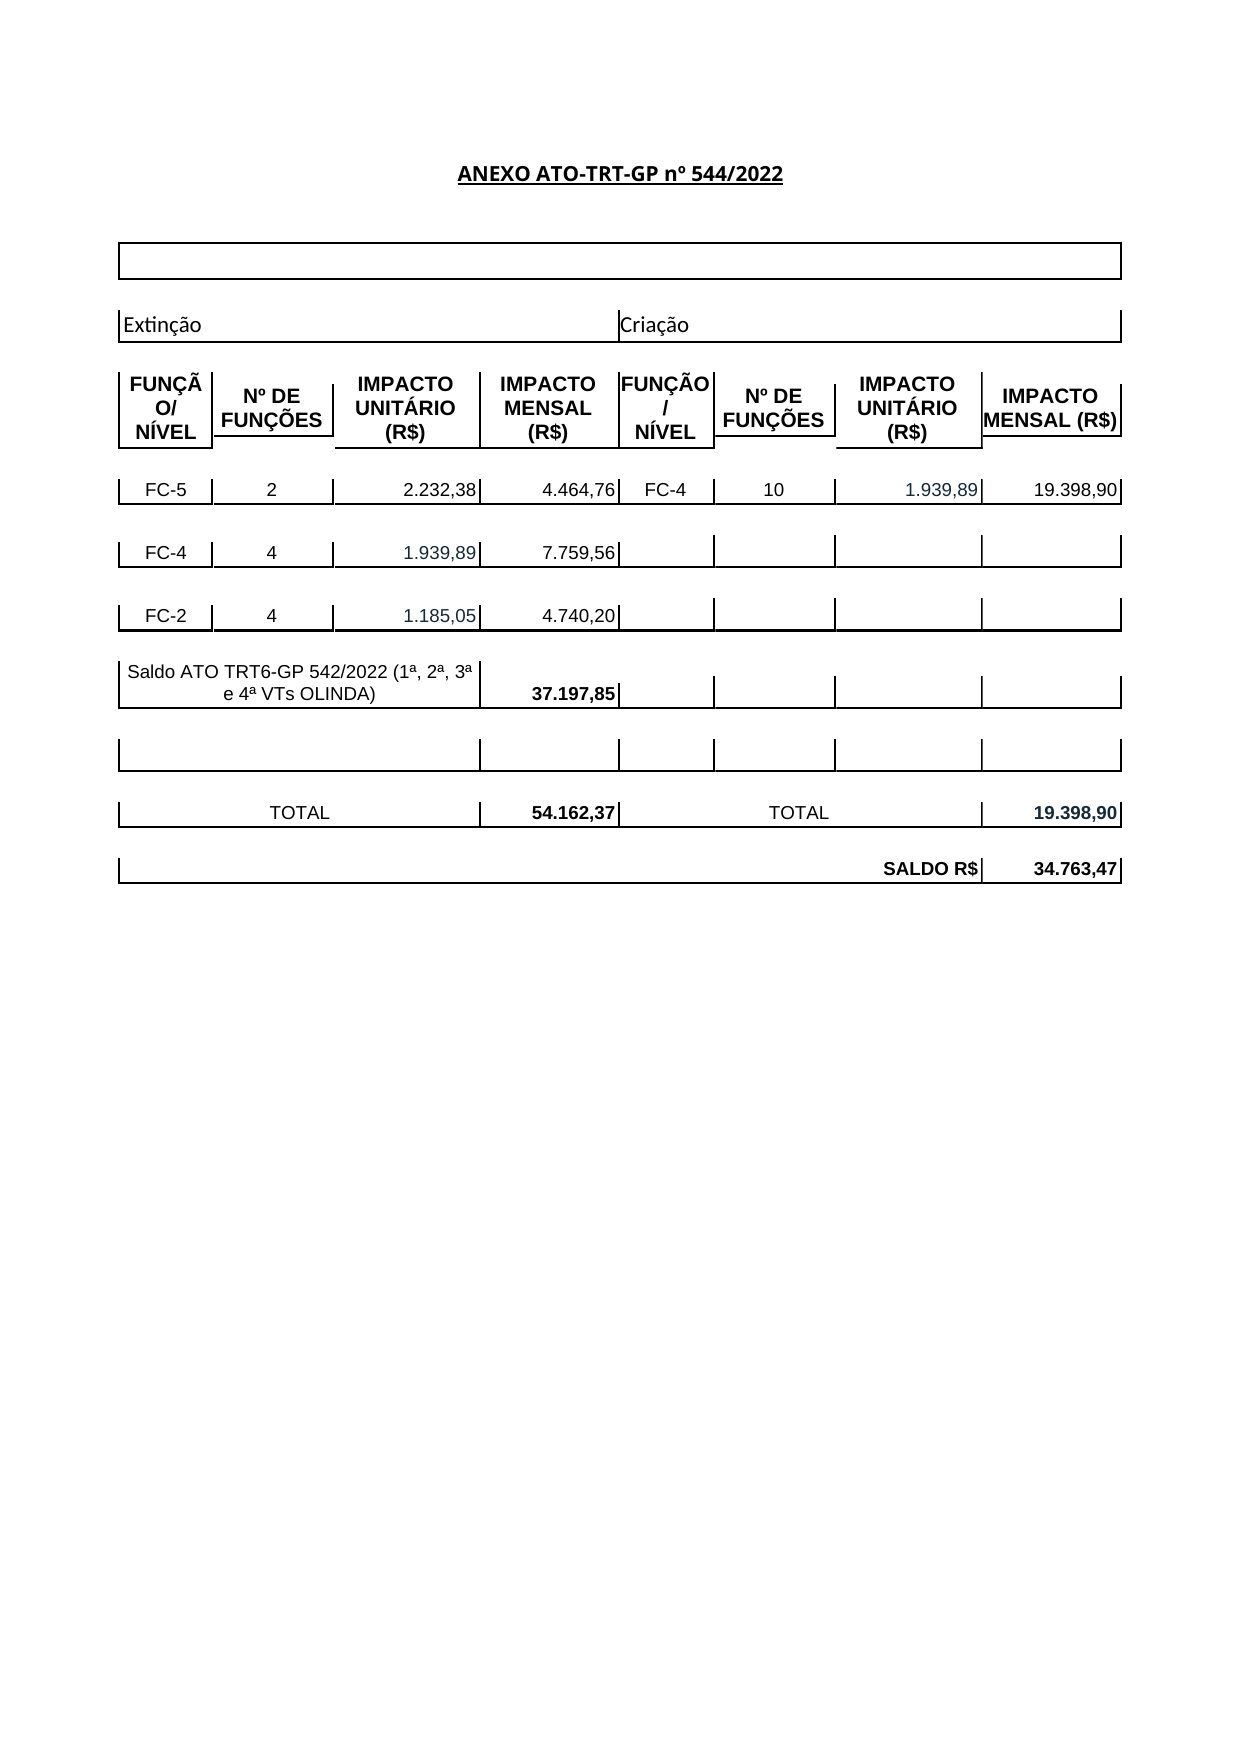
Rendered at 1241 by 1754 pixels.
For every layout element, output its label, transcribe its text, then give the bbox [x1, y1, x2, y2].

table_cell 1.939,89 [836, 479, 981, 503]
table_cell [481, 709, 620, 739]
table_cell 7.759,56 [481, 535, 620, 566]
table_cell [715, 568, 836, 598]
table_cell 4 [214, 535, 334, 566]
table_cell [836, 739, 981, 770]
table_cell 54.162,37 [481, 802, 618, 826]
table_cell Nº DE FUNÇÕES [214, 372, 334, 435]
table_cell [836, 505, 983, 535]
table_cell [335, 632, 481, 661]
table_cell [620, 709, 715, 739]
table_cell [481, 505, 620, 535]
table_cell [983, 505, 1122, 535]
table_cell [836, 632, 983, 661]
table_cell IMPACTO MENSAL (R$) [481, 372, 618, 447]
table_cell [983, 568, 1122, 598]
table_cell [118, 505, 213, 535]
table_cell [715, 437, 836, 479]
table_cell [715, 661, 836, 707]
table_header [118, 280, 1122, 310]
table_cell 4 [214, 598, 334, 629]
table_cell [620, 632, 715, 661]
table_cell 19.398,90 [983, 479, 1120, 503]
table_cell [118, 568, 213, 598]
table_cell [620, 343, 1122, 372]
table_cell [836, 598, 981, 629]
table_cell 2.232,38 [335, 479, 479, 503]
table_cell FUNÇÃO/ NÍVEL [620, 372, 713, 447]
table_cell [335, 568, 481, 598]
table_cell [118, 772, 481, 802]
table_cell [120, 739, 479, 770]
table_cell [118, 343, 620, 372]
table_cell 4.464,76 [481, 479, 618, 503]
table_cell [118, 828, 481, 858]
table_cell [481, 828, 620, 858]
table_cell Nº DE FUNÇÕES [715, 372, 836, 435]
table_cell 4.740,20 [481, 598, 620, 629]
table_cell [715, 739, 834, 770]
table_cell [620, 449, 715, 479]
table_cell FC-4 [118, 535, 213, 566]
table_cell 2 [214, 479, 332, 503]
table_cell [481, 772, 620, 802]
table_cell [481, 449, 620, 479]
table_cell [118, 884, 983, 914]
table_cell [836, 568, 983, 598]
table_cell [620, 739, 713, 770]
table_cell TOTAL [620, 802, 981, 826]
table_cell [214, 568, 334, 598]
table_cell [118, 632, 213, 661]
table_cell SALDO R$ [120, 858, 981, 882]
table_cell [118, 449, 213, 479]
table_cell [214, 505, 334, 535]
table_cell Extinção [120, 310, 618, 341]
table_cell [715, 598, 834, 629]
table_cell 34.763,47 [983, 858, 1120, 882]
table_cell [836, 709, 983, 739]
table_cell [118, 709, 481, 739]
table_cell FC-5 [120, 479, 211, 503]
table_cell 1.939,89 [335, 535, 481, 566]
table_cell [620, 828, 983, 858]
table_cell [983, 535, 1120, 566]
table_cell [620, 661, 715, 707]
table_cell [983, 884, 1122, 914]
table_cell [335, 449, 481, 479]
table_cell [983, 772, 1122, 802]
table_cell IMPACTO UNITÁRIO (R$) [836, 372, 981, 447]
table_cell 19.398,90 [983, 802, 1120, 826]
table_cell [983, 598, 1120, 629]
table_cell [983, 709, 1122, 739]
table_cell 37.197,85 [481, 661, 620, 707]
table_cell [836, 772, 983, 802]
table_cell [715, 535, 834, 566]
table_cell [335, 505, 481, 535]
table_cell [214, 437, 334, 479]
table_cell [983, 632, 1122, 661]
table_cell [715, 505, 836, 535]
table_cell Saldo ATO TRT6-GP 542/2022 (1ª, 2ª, 3ª e 4ª VTs OLINDA) [120, 661, 479, 707]
table_cell [983, 828, 1122, 858]
table_cell [214, 632, 334, 661]
table_cell [620, 568, 715, 598]
table_cell [983, 437, 1122, 479]
table_cell [836, 535, 981, 566]
table_cell IMPACTO UNITÁRIO (R$) [335, 372, 479, 447]
table_cell FC-2 [118, 598, 213, 629]
table_cell [620, 772, 715, 802]
table_cell [715, 632, 836, 661]
table_cell [481, 739, 618, 770]
table_header [120, 244, 1120, 278]
table_cell FUNÇÃO/ NÍVEL [120, 372, 211, 447]
table_cell [620, 598, 713, 629]
table_cell [715, 709, 836, 739]
table_cell [836, 449, 983, 479]
table_cell FC-4 [620, 479, 713, 503]
table_cell [983, 739, 1120, 770]
table_cell [620, 505, 715, 535]
table_cell [983, 661, 1122, 707]
table_cell [715, 772, 836, 802]
table_cell 1.185,05 [335, 598, 481, 629]
table_cell [620, 535, 713, 566]
table_cell [836, 661, 983, 707]
table_cell IMPACTO MENSAL (R$) [983, 372, 1122, 435]
table_cell [481, 632, 620, 661]
table_cell Criação [620, 310, 1120, 341]
text ANEXO ATO-TRT-GP nº 544/2022 [118, 159, 1122, 188]
table_cell [481, 568, 620, 598]
table_cell 10 [715, 479, 834, 503]
table_cell TOTAL [120, 802, 479, 826]
